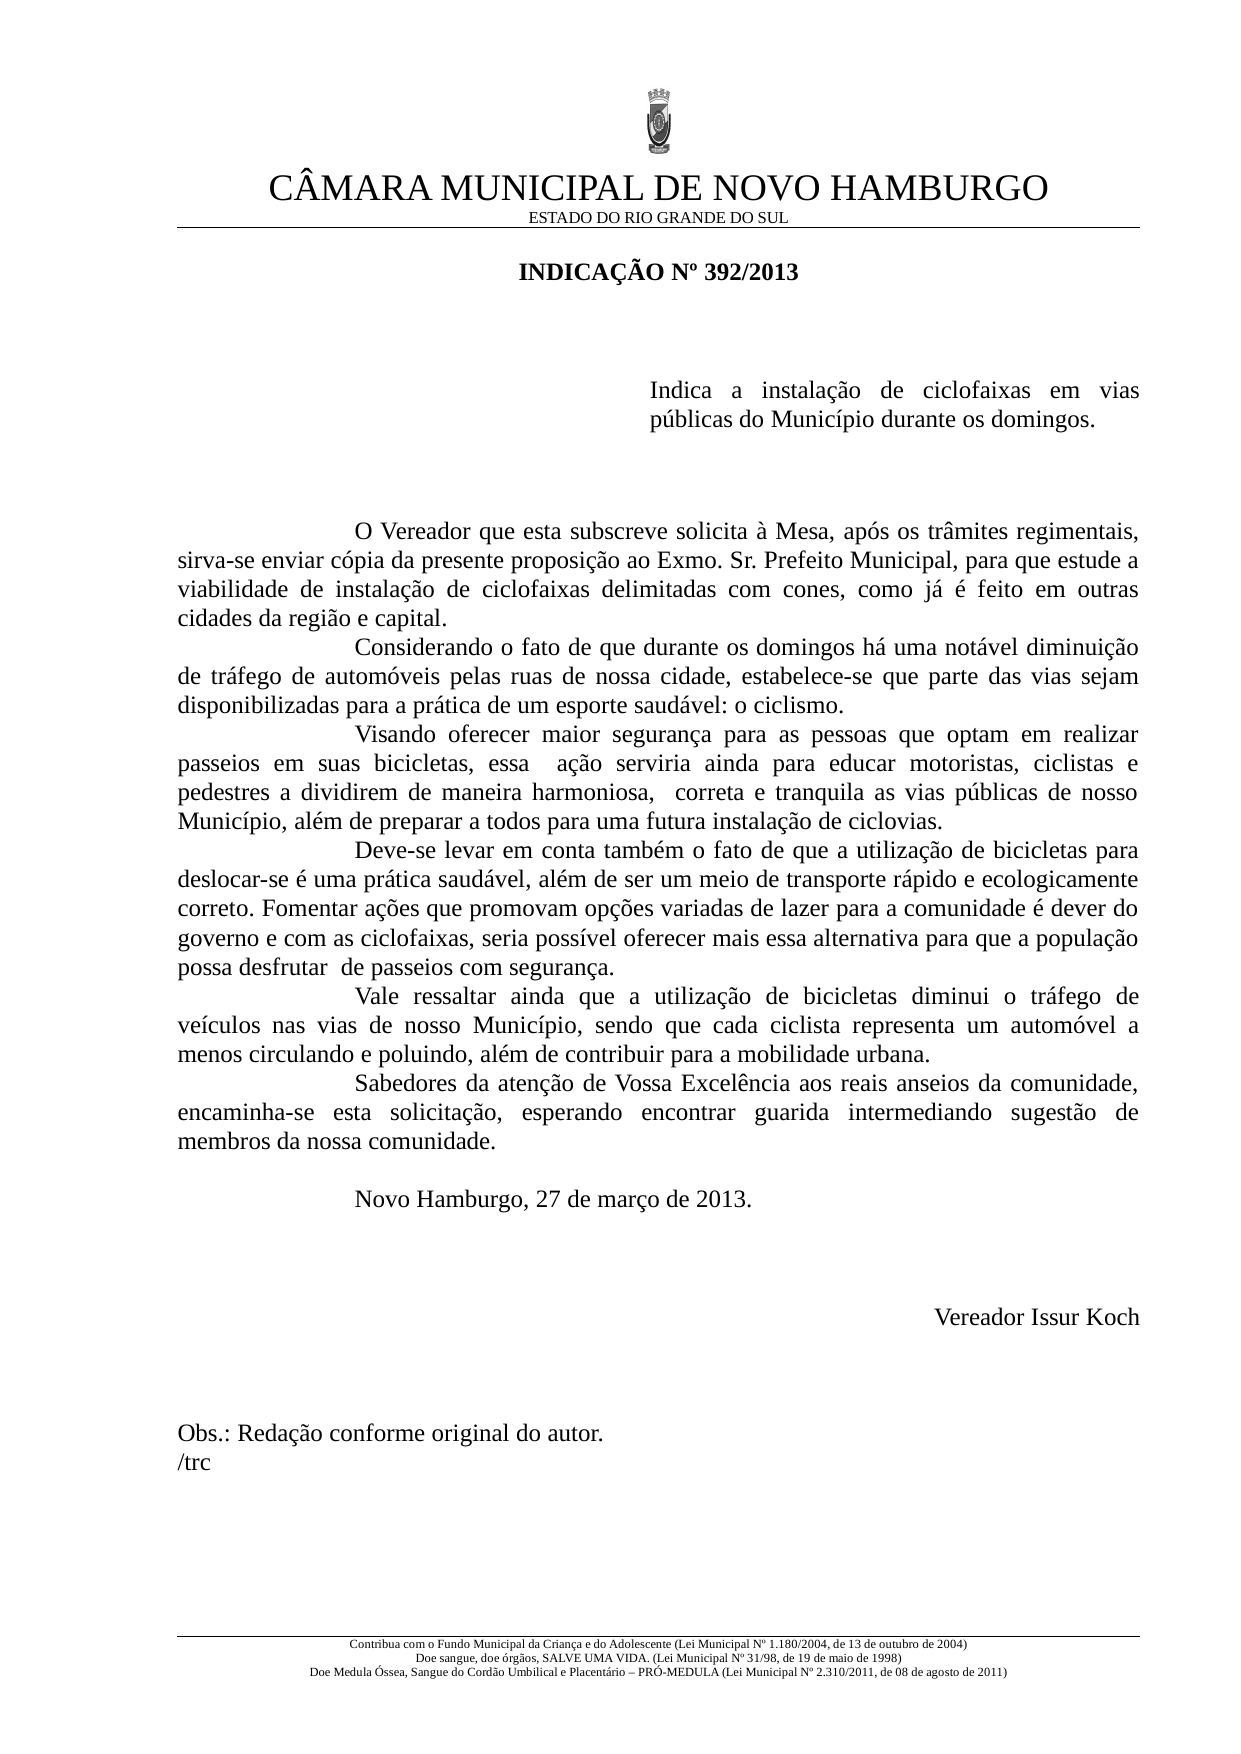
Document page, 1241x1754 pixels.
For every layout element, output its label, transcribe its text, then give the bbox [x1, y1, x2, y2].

text Indica a instalação de ciclofaixas em vias públicas do Município durante os domingos. [649, 375, 1140, 433]
text INDICAÇÃO Nº 392/2013 [177, 257, 1140, 286]
text Novo Hamburgo, 27 de março de 2013. [177, 1184, 1140, 1213]
text O Vereador que esta subscreve solicita à Mesa, após os trâmites regimentais, sirva-se enviar cópia da presente proposição ao Exmo. Sr. Prefeito Municipal, para que estude a viabilidade de instalação de ciclofaixas delimitadas com cones, como já é feito em outras cidades da região e capital. [177, 516, 1140, 632]
text Deve-se levar em conta também o fato de que a utilização de bicicletas para deslocar-se é uma prática saudável, além de ser um meio de transporte rápido e ecologicamente correto. Fomentar ações que promovam opções variadas de lazer para a comunidade é dever do governo e com as ciclofaixas, seria possível oferecer mais essa alternativa para que a população possa desfrutar de passeios com segurança. [177, 835, 1140, 981]
text Obs.: Redação conforme original do autor. [177, 1418, 1140, 1447]
text Sabedores da atenção de Vossa Excelência aos reais anseios da comunidade, encaminha-se esta solicitação, esperando encontrar guarida intermediando sugestão de membros da nossa comunidade. [177, 1068, 1140, 1155]
text Vereador Issur Koch [177, 1302, 1140, 1331]
text Visando oferecer maior segurança para as pessoas que optam em realizar passeios em suas bicicletas, essa ação serviria ainda para educar motoristas, ciclistas e pedestres a dividirem de maneira harmoniosa, correta e tranquila as vias públicas de nosso Município, além de preparar a todos para uma futura instalação de ciclovias. [177, 719, 1140, 835]
text Vale ressaltar ainda que a utilização de bicicletas diminui o tráfego de veículos nas vias de nosso Município, sendo que cada ciclista representa um automóvel a menos circulando e poluindo, além de contribuir para a mobilidade urbana. [177, 981, 1140, 1068]
text Considerando o fato de que durante os domingos há uma notável diminuição de tráfego de automóveis pelas ruas de nossa cidade, estabelece-se que parte das vias sejam disponibilizadas para a prática de um esporte saudável: o ciclismo. [177, 632, 1140, 719]
text /trc [177, 1447, 1140, 1476]
